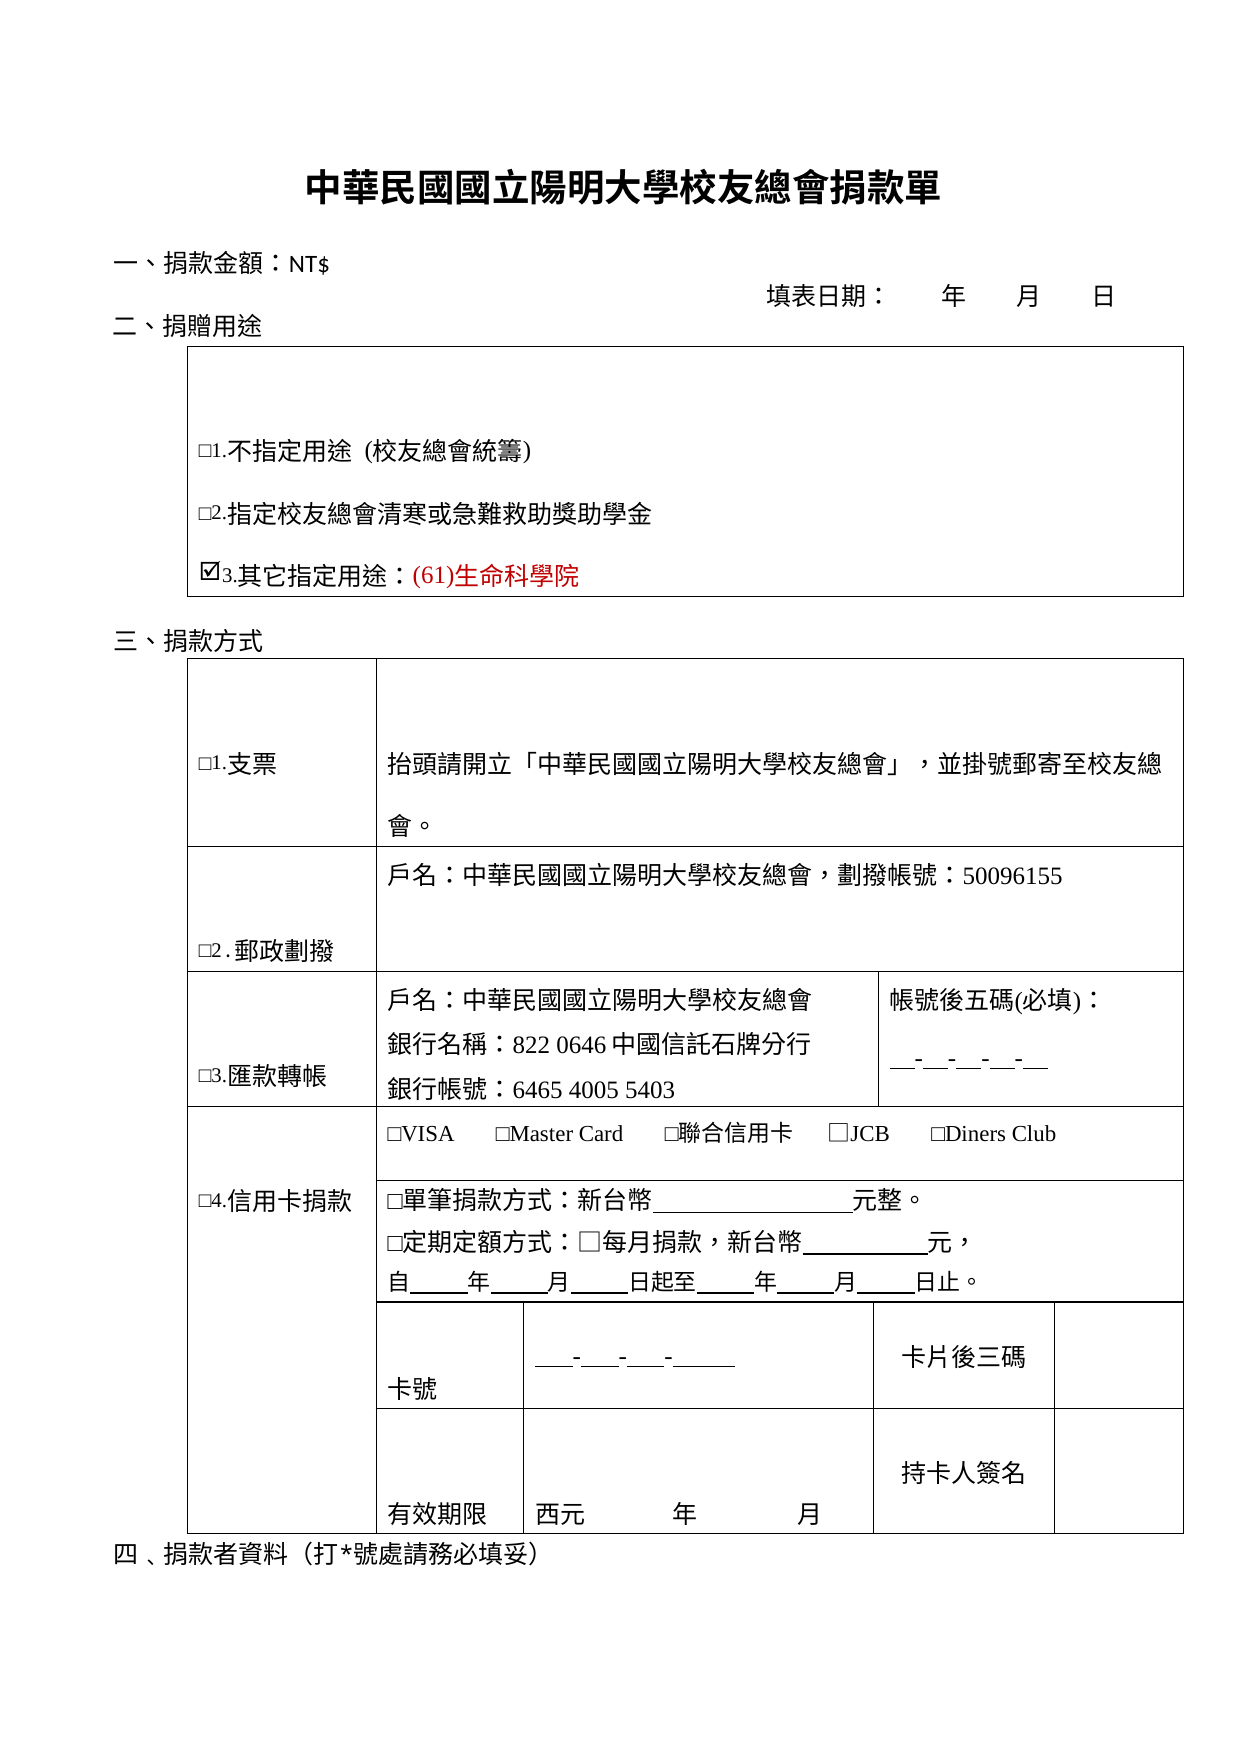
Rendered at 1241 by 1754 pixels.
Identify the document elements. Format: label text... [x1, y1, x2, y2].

text 三、捐款方式 [114, 622, 1053, 658]
table_header □1.支票 [188, 659, 376, 846]
table_cell [1055, 1409, 1183, 1533]
table_cell 持卡人簽名 [874, 1409, 1054, 1533]
table_cell 卡號 [377, 1303, 523, 1408]
text 一、捐款金額：NT$ [114, 243, 1139, 325]
text 填表日期： 年 月 日 [767, 276, 1124, 312]
table_cell 戶名：中華民國國立陽明大學校友總會 銀行名稱：822 0646中國信託石牌分行 銀行帳號：6465 4005 5403 [377, 972, 878, 1106]
table_cell □3.匯款轉帳 [188, 972, 376, 1106]
table_cell □VISA □Master Card □聯合信用卡 □JCB □Diners Club [377, 1107, 1183, 1179]
table_cell □4.信用卡捐款 [188, 1107, 376, 1533]
table_cell 戶名：中華民國國立陽明大學校友總會，劃撥帳號：50096155 [377, 847, 1183, 971]
table_header 抬頭請開立「中華民國國立陽明大學校友總會」，並掛號郵寄至校友總會。 [377, 659, 1183, 846]
text 中華民國國立陽明大學校友總會捐款單 [128, 158, 1118, 212]
table_cell 卡片後三碼 [874, 1303, 1054, 1408]
table_cell □單筆捐款方式：新台幣 元整。 □定期定額方式：□每月捐款，新台幣 元， 自 年 月 日起至 年 月 日止。 [377, 1181, 1183, 1301]
table_cell 有效期限 [377, 1409, 523, 1533]
table_cell 西元 年 月 [524, 1409, 873, 1533]
table_cell □2.郵政劃撥 [188, 847, 376, 971]
table_cell 帳號後五碼(必填)： - - - - [879, 972, 1183, 1106]
text 四﹑捐款者資料（打*號處請務必填妥） [114, 1534, 1053, 1571]
table_header □1.不指定用途 (校友總會統籌) □2.指定校友總會清寒或急難救助獎助學金 3.其它指定用途：(61)生命科學院 [188, 347, 1183, 596]
table_cell [1055, 1303, 1183, 1408]
table_cell - - - [524, 1303, 873, 1408]
text 二、捐贈用途 [112, 283, 1053, 346]
